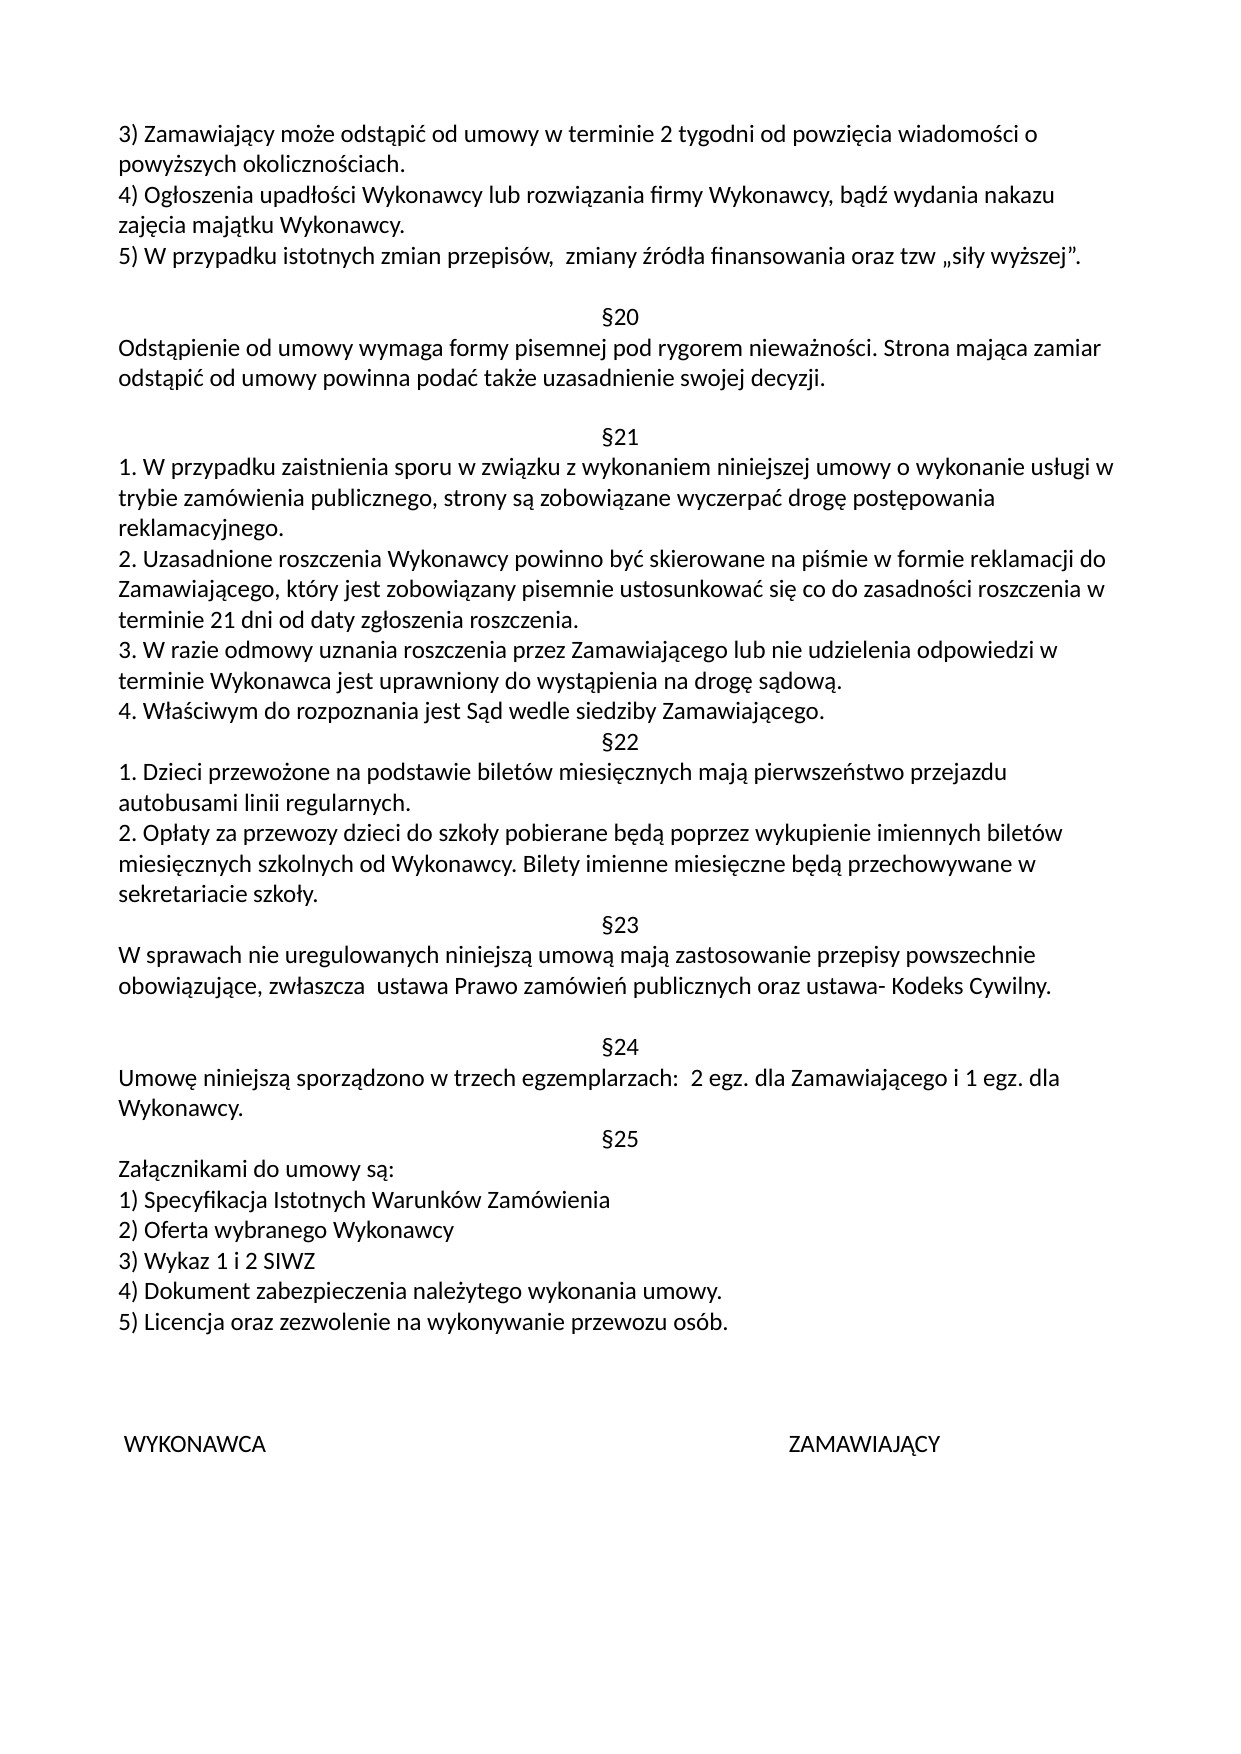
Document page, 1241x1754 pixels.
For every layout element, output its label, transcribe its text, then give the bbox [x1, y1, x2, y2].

text 3) Wykaz 1 i 2 SIWZ [118, 1245, 1122, 1275]
text §24 [118, 1031, 1122, 1062]
text 1) Specyfikacja Istotnych Warunków Zamówienia [118, 1184, 1122, 1214]
text 4) Dokument zabezpieczenia należytego wykonania umowy. [118, 1275, 1122, 1306]
text 1. Dzieci przewożone na podstawie biletów miesięcznych mają pierwszeństwo przejazdu autobusami linii regularnych. [118, 757, 1122, 818]
text Odstąpienie od umowy wymaga formy pisemnej pod rygorem nieważności. Strona mająca zamiar odstąpić od umowy powinna podać także uzasadnienie swojej decyzji. [118, 332, 1122, 393]
text 2. Opłaty za przewozy dzieci do szkoły pobierane będą poprzez wykupienie imiennych biletów miesięcznych szkolnych od Wykonawcy. Bilety imienne miesięczne będą przechowywane w sekretariacie szkoły. [118, 818, 1122, 909]
text §21 [118, 421, 1122, 451]
text 1. W przypadku zaistnienia sporu w związku z wykonaniem niniejszej umowy o wykonanie usługi w trybie zamówienia publicznego, strony są zobowiązane wyczerpać drogę postępowania reklamacyjnego. [118, 451, 1122, 543]
text 5) W przypadku istotnych zmian przepisów, zmiany źródła finansowania oraz tzw „siły wyższej”. [118, 240, 1122, 271]
text 2. Uzasadnione roszczenia Wykonawcy powinno być skierowane na piśmie w formie reklamacji do Zamawiającego, który jest zobowiązany pisemnie ustosunkować się co do zasadności roszczenia w terminie 21 dni od daty zgłoszenia roszczenia. [118, 543, 1122, 634]
text W sprawach nie uregulowanych niniejszą umową mają zastosowanie przepisy powszechnie obowiązujące, zwłaszcza ustawa Prawo zamówień publicznych oraz ustawa- Kodeks Cywilny. [118, 940, 1122, 1001]
text §23 [118, 909, 1122, 940]
text 3) Zamawiający może odstąpić od umowy w terminie 2 tygodni od powzięcia wiadomości o powyższych okolicznościach. [118, 118, 1122, 179]
text 4. Właściwym do rozpoznania jest Sąd wedle siedziby Zamawiającego. [118, 696, 1122, 726]
text §22 [118, 726, 1122, 757]
text §25 [118, 1123, 1122, 1153]
text §20 [118, 301, 1122, 332]
text Załącznikami do umowy są: [118, 1153, 1122, 1184]
text 5) Licencja oraz zezwolenie na wykonywanie przewozu osób. [118, 1306, 1122, 1336]
text Umowę niniejszą sporządzono w trzech egzemplarzach: 2 egz. dla Zamawiającego i 1 egz. dla Wykonawcy. [118, 1062, 1122, 1123]
text 2) Oferta wybranego Wykonawcy [118, 1214, 1122, 1245]
text 3. W razie odmowy uznania roszczenia przez Zamawiającego lub nie udzielenia odpowiedzi w terminie Wykonawca jest uprawniony do wystąpienia na drogę sądową. [118, 634, 1122, 696]
text WYKONAWCA ZAMAWIAJĄCY [118, 1428, 1122, 1458]
text 4) Ogłoszenia upadłości Wykonawcy lub rozwiązania firmy Wykonawcy, bądź wydania nakazu zajęcia majątku Wykonawcy. [118, 179, 1122, 240]
